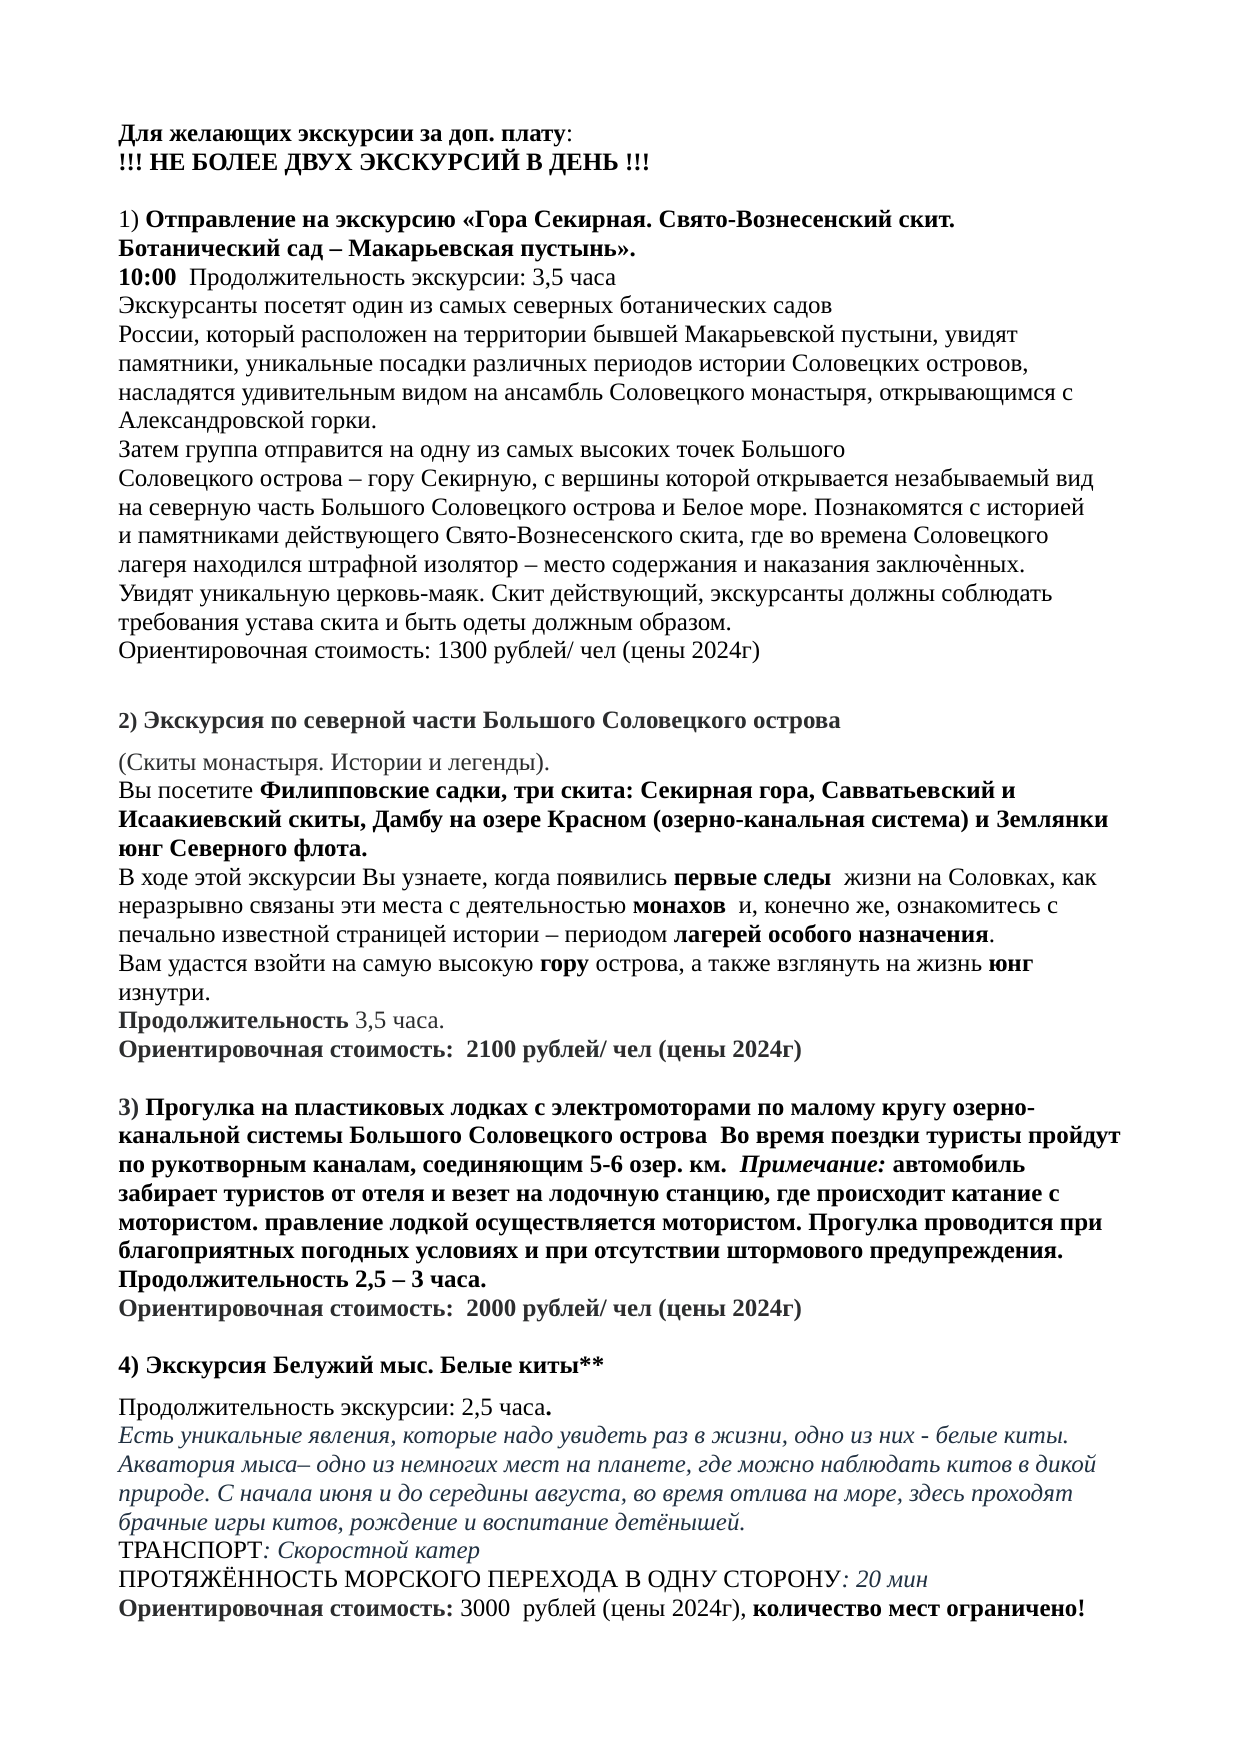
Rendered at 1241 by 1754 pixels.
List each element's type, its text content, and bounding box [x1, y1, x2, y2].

text (Скиты монастыря. Истории и легенды). [118, 747, 1122, 776]
text 3) Прогулка на пластиковых лодках с электромоторами по малому кругу озерно-канальной системы Большого Соловецкого острова Во время поездки туристы пройдут по рукотворным каналам, соединяющим 5-6 озер. км. Примечание: автомобиль забирает туристов от отеля и везет на лодочную станцию, где происходит катание с мотористом. правление лодкой осуществляется мотористом. Прогулка проводится при благоприятных погодных условиях и при отсутствии штормового предупреждения. [118, 1092, 1122, 1264]
text Увидят уникальную церковь-маяк. Скит действующий, экскурсанты должны соблюдать требования устава скита и быть одеты должным образом. [118, 578, 1122, 636]
text насладятся удивительным видом на ансамбль Соловецкого монастыря, открывающимся с [118, 377, 1122, 406]
text Есть уникальные явления, которые надо увидеть раз в жизни, одно из них - белые киты. [118, 1421, 1122, 1449]
text !!! НЕ БОЛЕЕ ДВУХ ЭКСКУРСИЙ В ДЕНЬ !!! [118, 147, 1122, 176]
text Затем группа отправится на одну из самых высоких точек Большого [118, 434, 1122, 463]
text 2) Экскурсия по северной части Большого Соловецкого острова [118, 706, 1122, 734]
text Соловецкого острова – гору Секирную, с вершины которой открывается незабываемый вид [118, 463, 1122, 492]
text лагеря находился штрафной изолятор – место содержания и наказания заключѐнных. [118, 549, 1122, 578]
text ПРОТЯЖЁННОСТЬ МОРСКОГО ПЕРЕХОДА В ОДНУ СТОРОНУ: 20 мин [118, 1564, 1122, 1593]
text ТРАНСПОРТ: Скоростной катер [118, 1536, 1122, 1564]
text Александровской горки. [118, 406, 1122, 434]
text Ориентировочная стоимость: 1300 рублей/ чел (цены 2024г) [118, 636, 1122, 664]
text Экскурсанты посетят один из самых северных ботанических садов [118, 291, 1122, 319]
text В ходе этой экскурсии Вы узнаете, когда появились первые следы жизни на Соловках, как неразрывно связаны эти места с деятельностью монахов и, конечно же, ознакомитесь с печально известной страницей истории – периодом лагерей особого назначения. [118, 862, 1122, 948]
text России, который расположен на территории бывшей Макарьевской пустыни, увидят [118, 319, 1122, 348]
text памятники, уникальные посадки различных периодов истории Соловецких островов, [118, 348, 1122, 377]
text Ориентировочная стоимость: 2100 рублей/ чел (цены 2024г) [118, 1034, 1122, 1063]
text Продолжительность 2,5 – 3 часа. [118, 1264, 1122, 1293]
text Для желающих экскурсии за доп. плату: [118, 118, 1122, 147]
text Продолжительность 3,5 часа. [118, 1006, 1122, 1034]
text и памятниками действующего Свято-Вознесенского скита, где во времена Соловецкого [118, 521, 1122, 549]
text на северную часть Большого Соловецкого острова и Белое море. Познакомятся с историей [118, 492, 1122, 521]
text Ориентировочная стоимость: 2000 рублей/ чел (цены 2024г) [118, 1293, 1122, 1322]
text Вы посетите Филипповские садки, три скита: Секирная гора, Савватьевский и Исаакиевский скиты, Дамбу на озере Красном (озерно-канальная система) и Землянки юнг Северного флота. [118, 776, 1122, 862]
text 1) Отправление на экскурсию «Гора Секирная. Свято-Вознесенский скит. Ботанический сад – Макарьевская пустынь». [118, 204, 1122, 262]
text 10:00 Продолжительность экскурсии: 3,5 часа [118, 262, 1122, 291]
text 4) Экскурсия Белужий мыс. Белые киты** [118, 1351, 1122, 1379]
text Продолжительность экскурсии: 2,5 часа. [118, 1392, 1122, 1421]
text Вам удастся взойти на самую высокую гору острова, а также взглянуть на жизнь юнг изнутри. [118, 948, 1122, 1006]
text Ориентировочная стоимость: 3000 рублей (цены 2024г), количество мест ограничено! [118, 1593, 1122, 1622]
text Акватория мыса– одно из немногих мест на планете, где можно наблюдать китов в дикой природе. С начала июня и до середины августа, во время отлива на море, здесь проходят брачные игры китов, рождение и воспитание детёнышей. [118, 1449, 1122, 1536]
